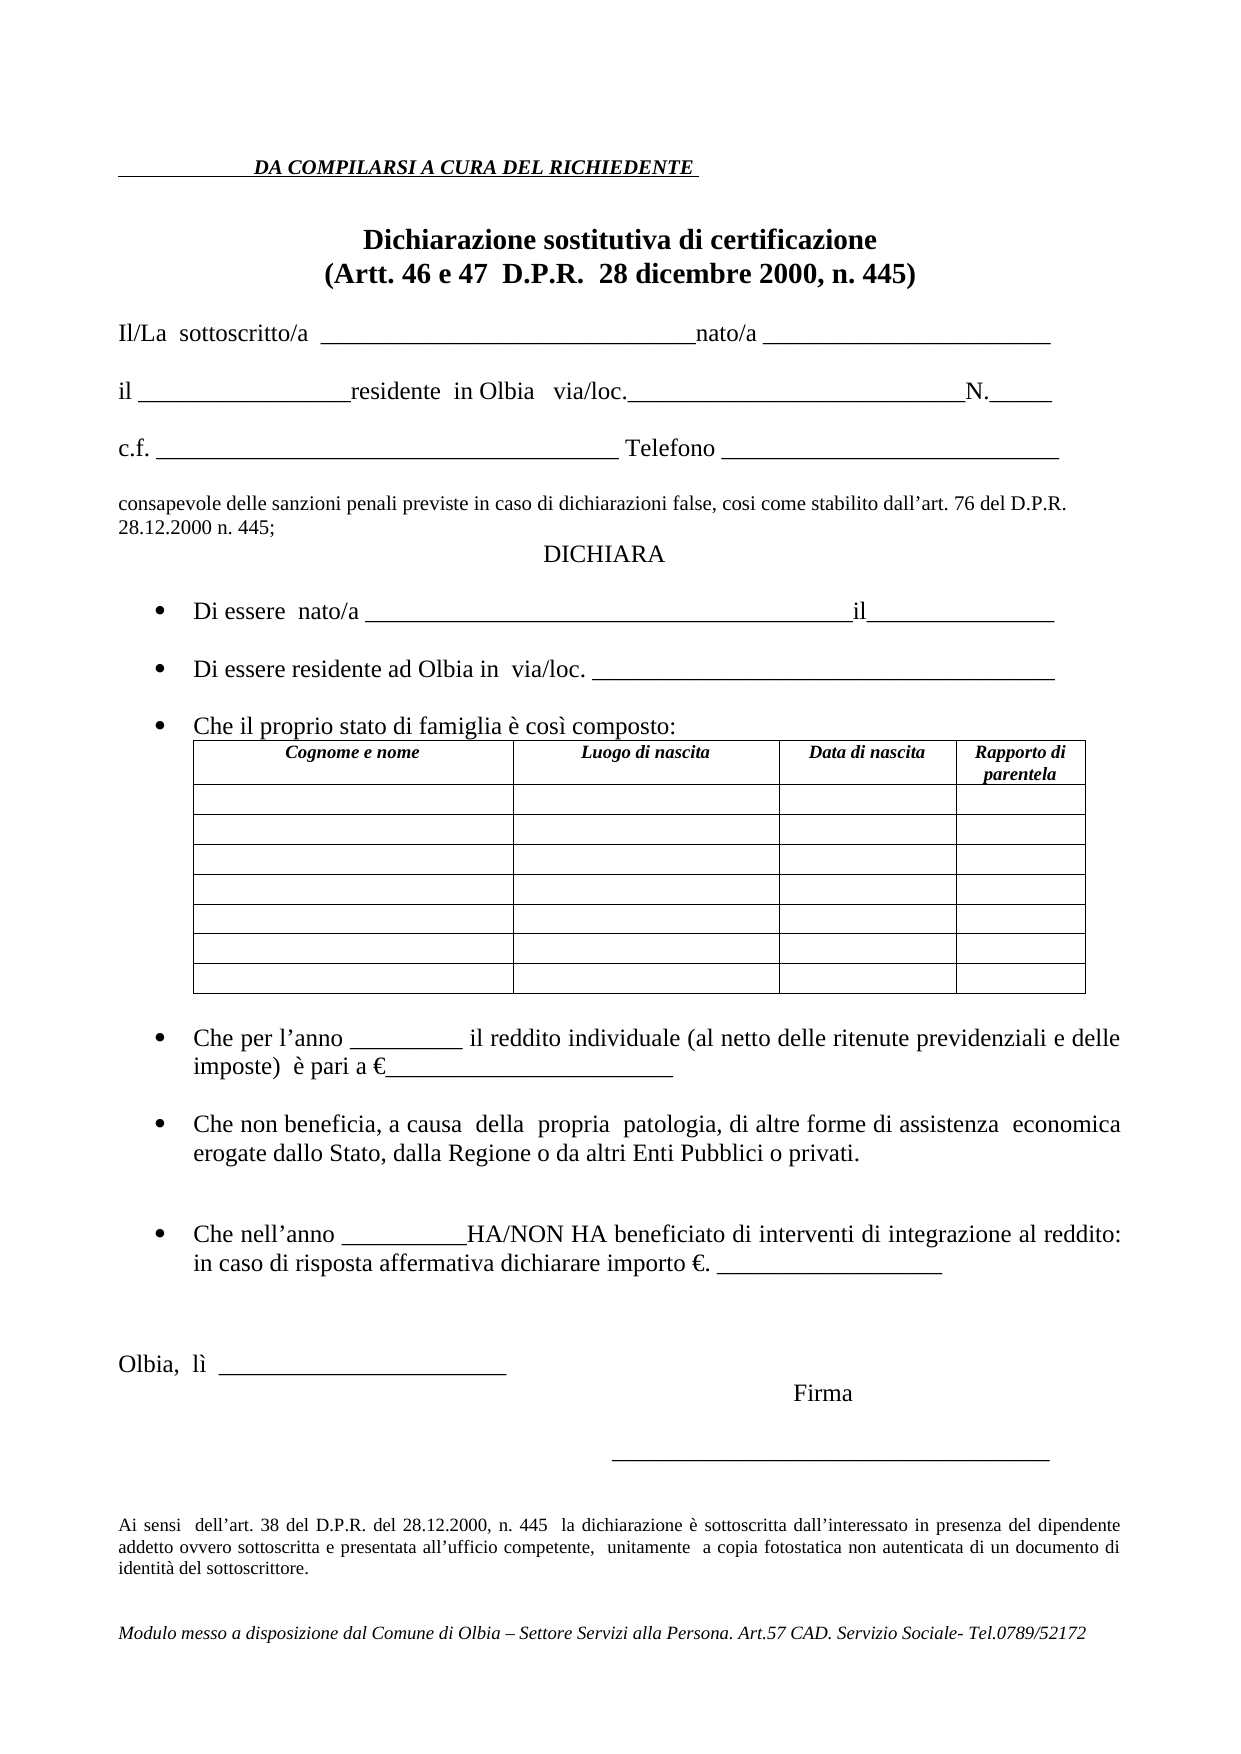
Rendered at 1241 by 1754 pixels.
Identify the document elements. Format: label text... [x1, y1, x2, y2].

list Che il proprio stato di famiglia è così composto: [156, 711, 1122, 740]
text Il/La sottoscritto/a ______________________________nato/a _______________________ [118, 318, 1122, 347]
table_cell [780, 934, 956, 963]
table_cell [194, 785, 513, 814]
table_cell [514, 905, 779, 933]
table_cell [194, 875, 513, 903]
table_cell [194, 815, 513, 844]
list Che non beneficia, a causa della propria patologia, di altre forme di assistenza economica erogate dallo Stato, dalla Regione o da altri Enti Pubblici o privati. [156, 1109, 1122, 1166]
text Dichiarazione sostitutiva di certificazione [118, 222, 1122, 256]
table_cell [780, 785, 956, 814]
table_cell [957, 875, 1085, 903]
table_cell [957, 785, 1085, 814]
table_header Cognome e nome [194, 741, 513, 784]
table_cell [514, 845, 779, 874]
table_cell [514, 875, 779, 903]
table_cell [780, 815, 956, 844]
text c.f. _____________________________________ Telefono ___________________________ [118, 433, 1122, 462]
table_cell [957, 815, 1085, 844]
table_cell [780, 964, 956, 993]
text ___________________________________ [118, 1435, 1122, 1464]
table_cell [780, 875, 956, 903]
table_cell [514, 815, 779, 844]
list Di essere residente ad Olbia in via/loc. _____________________________________ [156, 654, 1122, 683]
table_header Luogo di nascita [514, 741, 779, 784]
list Che nell’anno __________HA/NON HA beneficiato di interventi di integrazione al reddito: in caso di risposta affermativa dichiarare importo €. __________________ [156, 1219, 1122, 1277]
table_cell [780, 905, 956, 933]
text Firma [118, 1378, 1122, 1406]
table_cell [514, 934, 779, 963]
text Modulo messo a disposizione dal Comune di Olbia – Settore Servizi alla Persona. Art.57 CAD. Servizio Sociale- Tel.0789/52172 [118, 1622, 1122, 1643]
table_cell [957, 934, 1085, 963]
table_cell [514, 785, 779, 814]
table_header Data di nascita [780, 741, 956, 784]
list Che per l’anno _________ il reddito individuale (al netto delle ritenute previdenziali e delle imposte) è pari a €_______________________ [156, 1023, 1122, 1080]
table_cell [957, 845, 1085, 874]
list Di essere nato/a _______________________________________il_______________ [156, 596, 1122, 625]
table_cell [194, 905, 513, 933]
text consapevole delle sanzioni penali previste in caso di dichiarazioni false, cosi come stabilito dall’art. 76 del D.P.R. 28.12.2000 n. 445; [118, 491, 1122, 539]
table_cell [194, 845, 513, 874]
text Ai sensi dell’art. 38 del D.P.R. del 28.12.2000, n. 445 la dichiarazione è sottoscritta dall’interessato in presenza del dipendente addetto ovvero sottoscritta e presentata all’ufficio competente, unitamente a copia fotostatica non autenticata di un documento di identità del sottoscrittore. [118, 1514, 1122, 1579]
table_cell [194, 934, 513, 963]
text DICHIARA [118, 539, 1122, 568]
table_cell [957, 964, 1085, 993]
text DA COMPILARSI A CURA DEL RICHIEDENTE [118, 155, 1122, 179]
table_cell [780, 845, 956, 874]
text il _________________residente in Olbia via/loc.___________________________N._____ [118, 376, 1122, 404]
text (Artt. 46 e 47 D.P.R. 28 dicembre 2000, n. 445) [118, 256, 1122, 289]
table_cell [957, 905, 1085, 933]
table_header Rapporto di parentela [957, 741, 1085, 784]
text Olbia, lì _______________________ [118, 1349, 1122, 1378]
table_cell [514, 964, 779, 993]
table_cell [194, 964, 513, 993]
